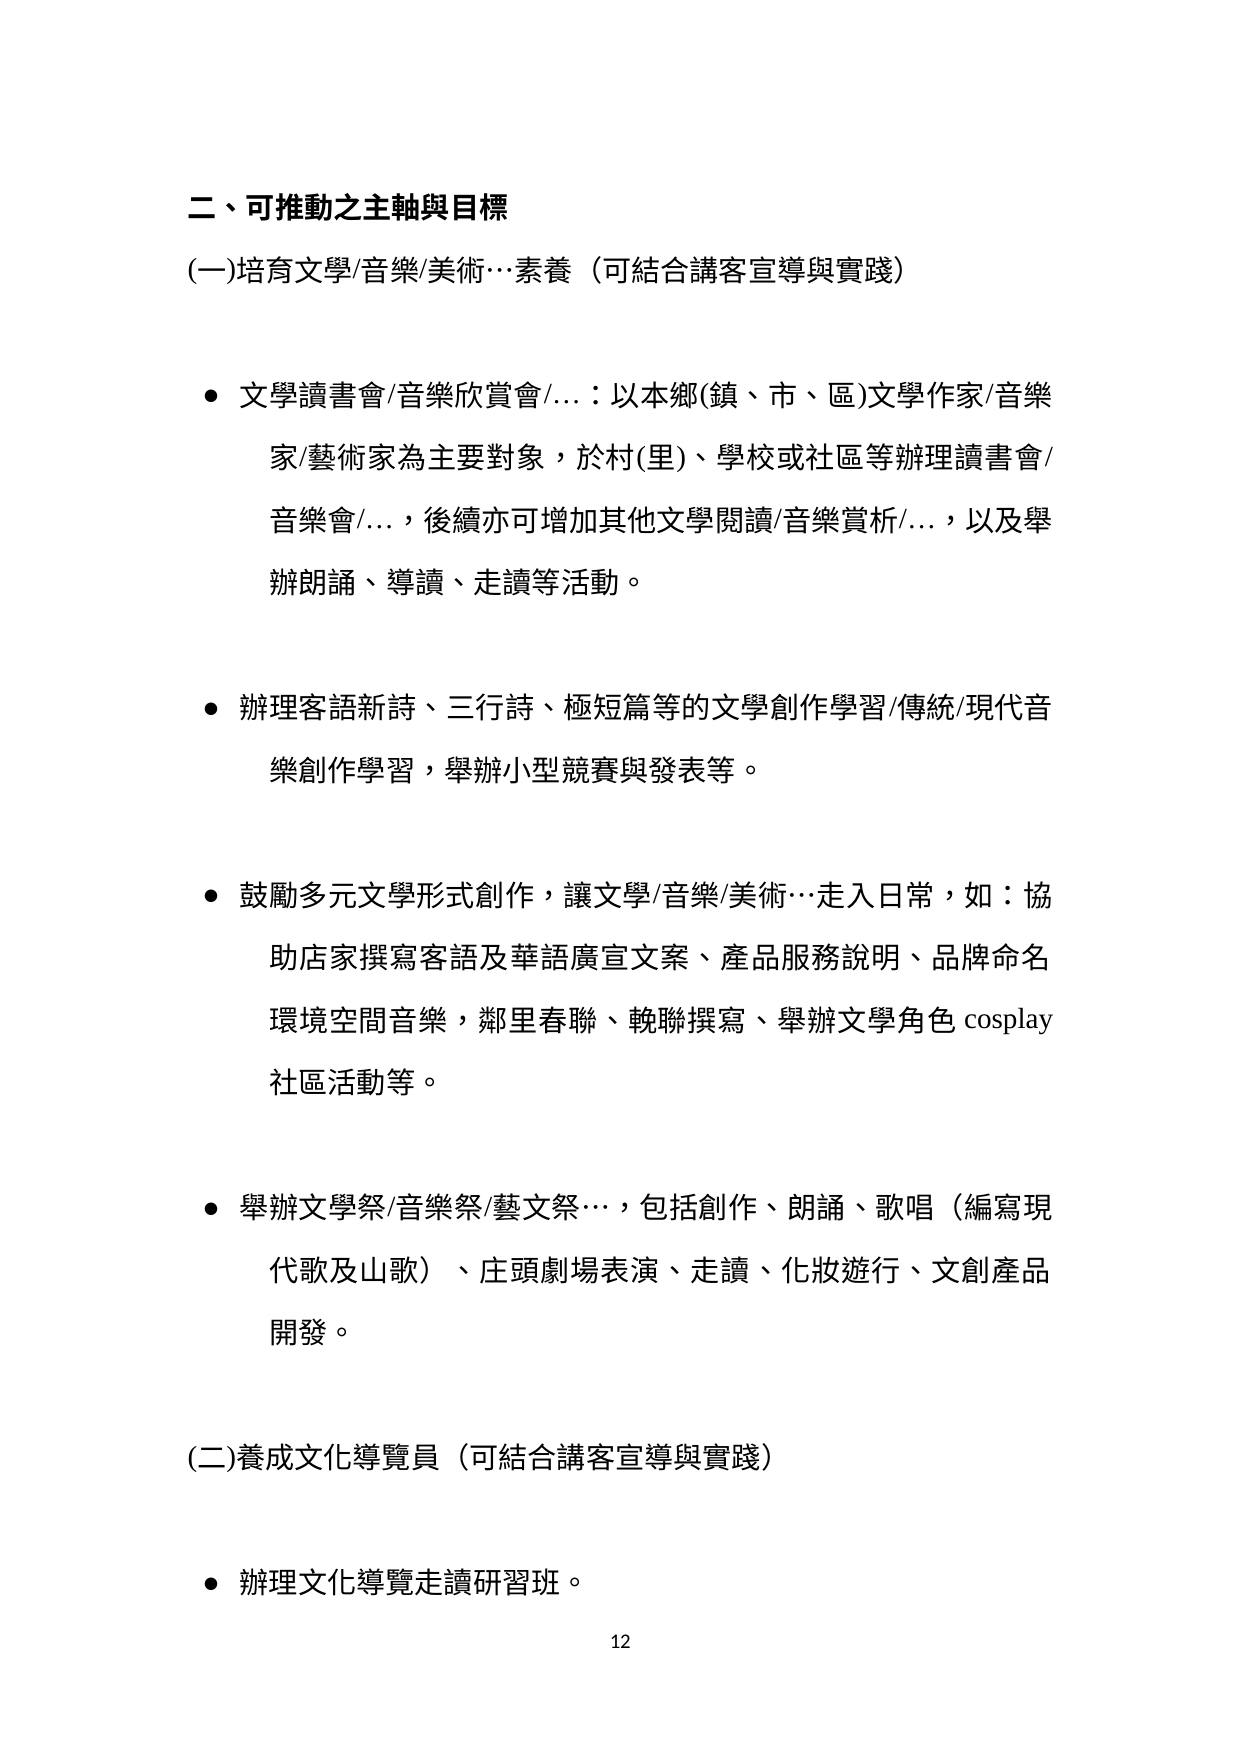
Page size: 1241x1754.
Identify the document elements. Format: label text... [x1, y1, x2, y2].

list 辦理文化導覽走讀研習班。 [202, 1539, 1053, 1602]
list 鼓勵多元文學形式創作，讓文學/音樂/美術…走入日常，如：協助店家撰寫客語及華語廣宣文案、產品服務說明、品牌命名，環境空間音樂，鄰里春聯、輓聯撰寫、舉辦文學角色cosplay社區活動等。 [202, 852, 1053, 1102]
list 文學讀書會/音樂欣賞會/…：以本鄉(鎮、市、區)文學作家/音樂家/藝術家為主要對象，於村(里)、學校或社區等辦理讀書會/音樂會/…，後續亦可增加其他文學閱讀/音樂賞析/…，以及舉辦朗誦、導讀、走讀等活動。 [202, 352, 1053, 602]
text (一)培育文學/音樂/美術…素養（可結合講客宣導與實踐） [187, 227, 1053, 289]
text (二)養成文化導覽員（可結合講客宣導與實踐） [187, 1414, 1053, 1477]
list 舉辦文學祭/音樂祭/藝文祭…，包括創作、朗誦、歌唱（編寫現代歌及山歌）、庄頭劇場表演、走讀、化妝遊行、文創產品開發。 [202, 1164, 1053, 1352]
list 辦理客語新詩、三行詩、極短篇等的文學創作學習/傳統/現代音樂創作學習，舉辦小型競賽與發表等。 [202, 664, 1053, 789]
text 二、可推動之主軸與目標 [187, 164, 1053, 227]
